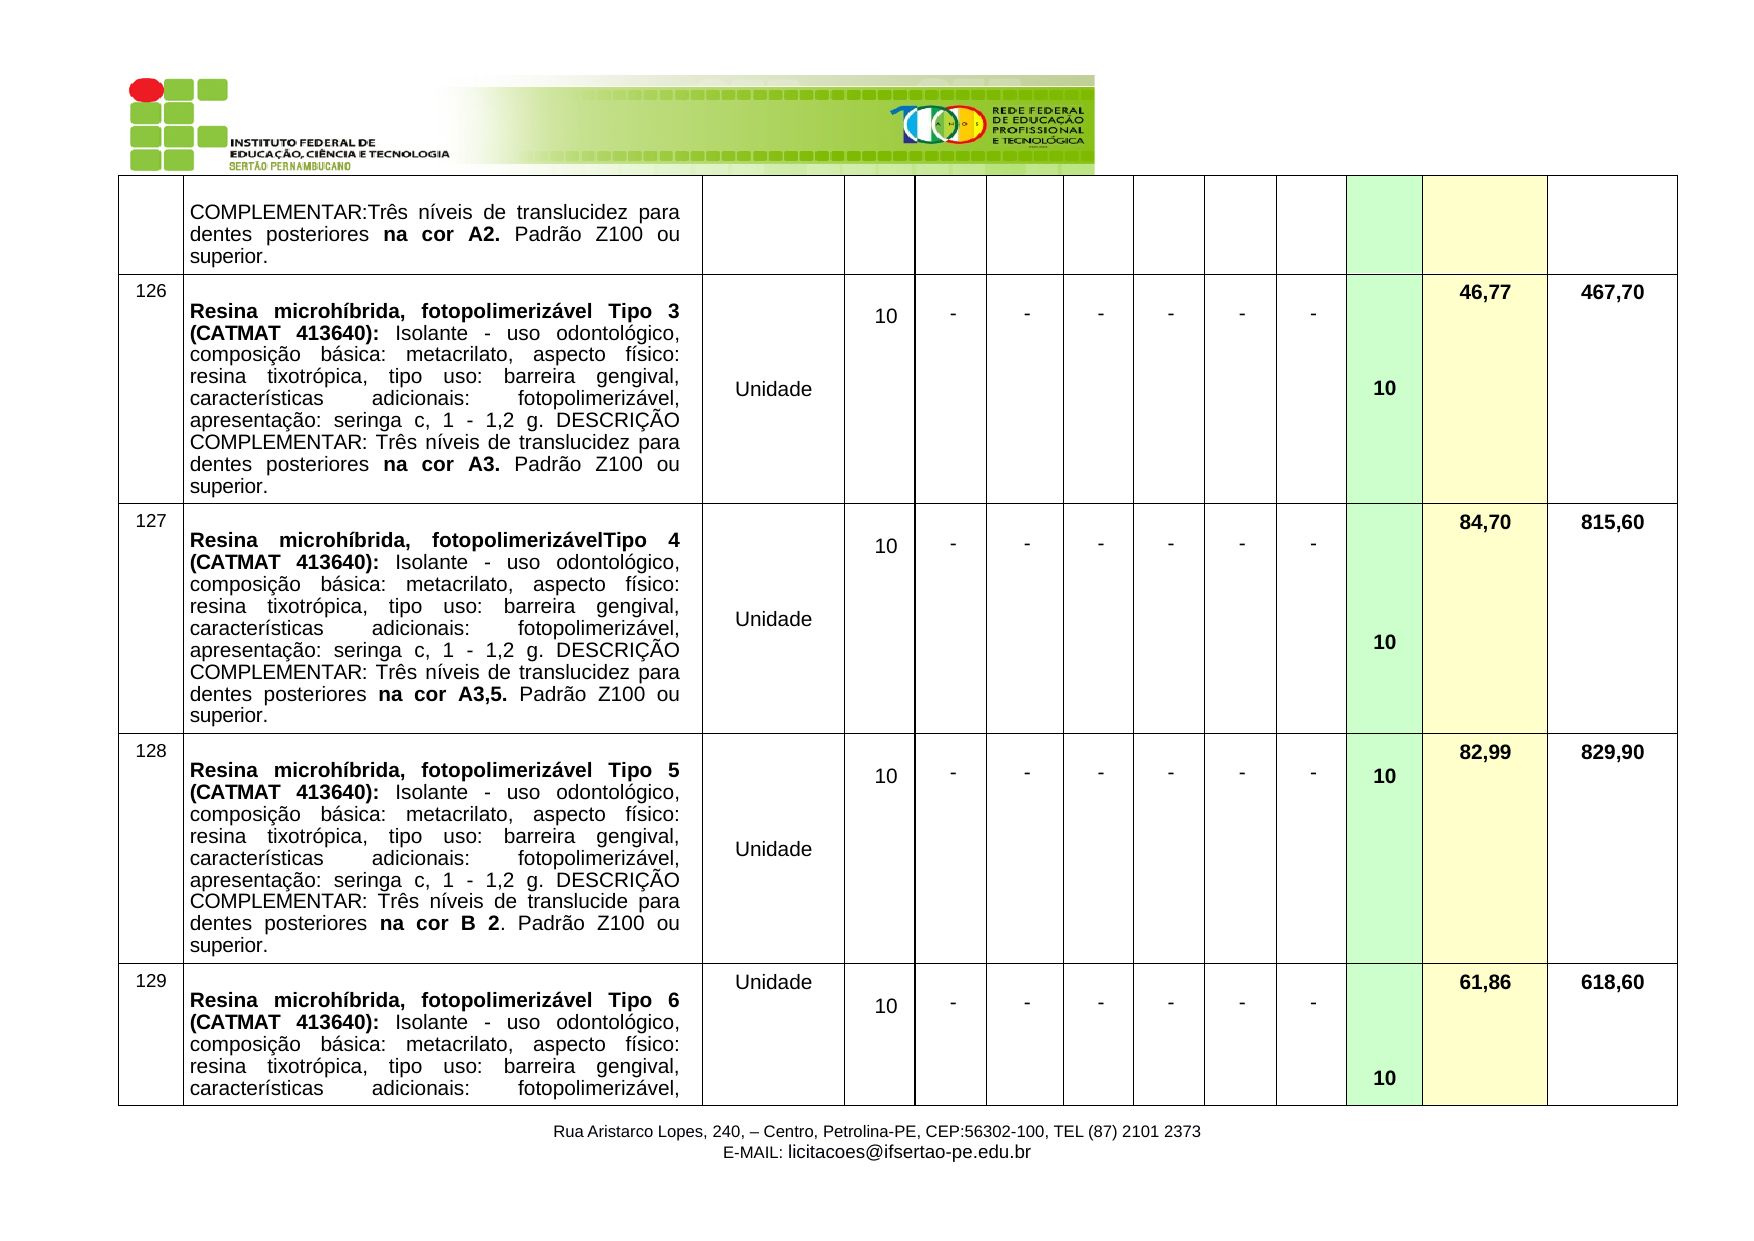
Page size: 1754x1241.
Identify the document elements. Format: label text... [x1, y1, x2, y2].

table_cell Resina microhíbrida, fotopolimerizável Tipo 3 (CATMAT 413640): Isolante - uso odontológico, composição básica: metacrilato, aspecto físico: resina tixotrópica, tipo uso: barreira gengival, características adicionais: fotopolimerizável, apresentação: seringa c, 1 - 1,2 g. DESCRIÇÃO COMPLEMENTAR: Três níveis de translucidez para dentes posteriores na cor A3. Padrão Z100 ou superior. [184, 275, 702, 503]
table_cell - [1134, 275, 1204, 503]
table_cell - [1064, 964, 1133, 1105]
table_cell 127 [119, 504, 183, 733]
table_cell 829,90 [1548, 734, 1677, 963]
table_cell Resina microhíbrida, fotopolimerizávelTipo 4 (CATMAT 413640): Isolante - uso odontológico, composição básica: metacrilato, aspecto físico: resina tixotrópica, tipo uso: barreira gengival, características adicionais: fotopolimerizável, apresentação: seringa c, 1 - 1,2 g. DESCRIÇÃO COMPLEMENTAR: Três níveis de translucidez para dentes posteriores na cor A3,5. Padrão Z100 ou superior. [184, 504, 702, 733]
table_cell 467,70 [1548, 275, 1677, 503]
picture [118, 75, 1095, 175]
table_cell [1548, 176, 1677, 273]
table_cell Unidade [703, 734, 844, 963]
table_cell 61,86 [1423, 964, 1547, 1105]
table_cell - [1064, 275, 1133, 503]
table_cell [703, 176, 844, 273]
table_cell - [1205, 176, 1276, 273]
table_cell - [916, 176, 986, 273]
table_cell - [1134, 504, 1204, 733]
table_cell 618,60 [1548, 964, 1677, 1105]
table_cell 10 [1347, 504, 1422, 733]
table_cell 126 [119, 275, 183, 503]
table_cell 84,70 [1423, 504, 1547, 733]
table_cell Resina microhíbrida, fotopolimerizável Tipo 5 (CATMAT 413640): Isolante - uso odontológico, composição básica: metacrilato, aspecto físico: resina tixotrópica, tipo uso: barreira gengival, características adicionais: fotopolimerizável, apresentação: seringa c, 1 - 1,2 g. DESCRIÇÃO COMPLEMENTAR: Três níveis de translucide para dentes posteriores na cor B 2. Padrão Z100 ou superior. [184, 734, 702, 963]
table_cell - [1205, 275, 1276, 503]
table_cell [845, 176, 914, 273]
table_cell - [1205, 964, 1276, 1105]
table_cell - [987, 964, 1063, 1105]
table_cell 10 [845, 964, 914, 1105]
table_cell - [1277, 176, 1346, 273]
table_cell - [1134, 734, 1204, 963]
table_cell 129 [119, 964, 183, 1105]
table_cell - [1277, 734, 1346, 963]
table_cell 82,99 [1423, 734, 1547, 963]
table_cell 10 [1347, 275, 1422, 503]
table_cell 10 [845, 504, 914, 733]
table_cell - [1064, 176, 1133, 273]
table_cell 10 [845, 275, 914, 503]
table_cell 46,77 [1423, 275, 1547, 503]
table_cell - [1205, 734, 1276, 963]
table_cell 10 [845, 734, 914, 963]
table_cell Resina microhíbrida, fotopolimerizável Tipo 6 (CATMAT 413640): Isolante - uso odontológico, composição básica: metacrilato, aspecto físico: resina tixotrópica, tipo uso: barreira gengival, características adicionais: fotopolimerizável, [184, 964, 702, 1105]
table_cell 10 [1347, 734, 1422, 963]
table_cell [119, 176, 183, 273]
table_cell - [987, 176, 1063, 273]
table_cell [1347, 176, 1422, 273]
table_cell - [1134, 964, 1204, 1105]
table_cell 128 [119, 734, 183, 963]
table_cell - [1277, 504, 1346, 733]
table_cell - [916, 275, 986, 503]
table_cell - [916, 504, 986, 733]
table_cell Unidade [703, 275, 844, 503]
table_cell - [916, 964, 986, 1105]
table_cell Unidade [703, 964, 844, 1105]
table_cell Unidade [703, 504, 844, 733]
table_cell [1423, 176, 1547, 273]
table_cell - [1277, 964, 1346, 1105]
table_cell - [1277, 275, 1346, 503]
table_cell 815,60 [1548, 504, 1677, 733]
table_cell - [987, 734, 1063, 963]
table_cell - [1064, 504, 1133, 733]
table_cell - [1064, 734, 1133, 963]
table_cell COMPLEMENTAR:Três níveis de translucidez para dentes posteriores na cor A2. Padrão Z100 ou superior. [184, 176, 702, 273]
table_cell - [1134, 176, 1204, 273]
table_cell - [916, 734, 986, 963]
table_cell 10 [1347, 964, 1422, 1105]
table_cell - [1205, 504, 1276, 733]
table_cell - [987, 504, 1063, 733]
table_cell - [987, 275, 1063, 503]
